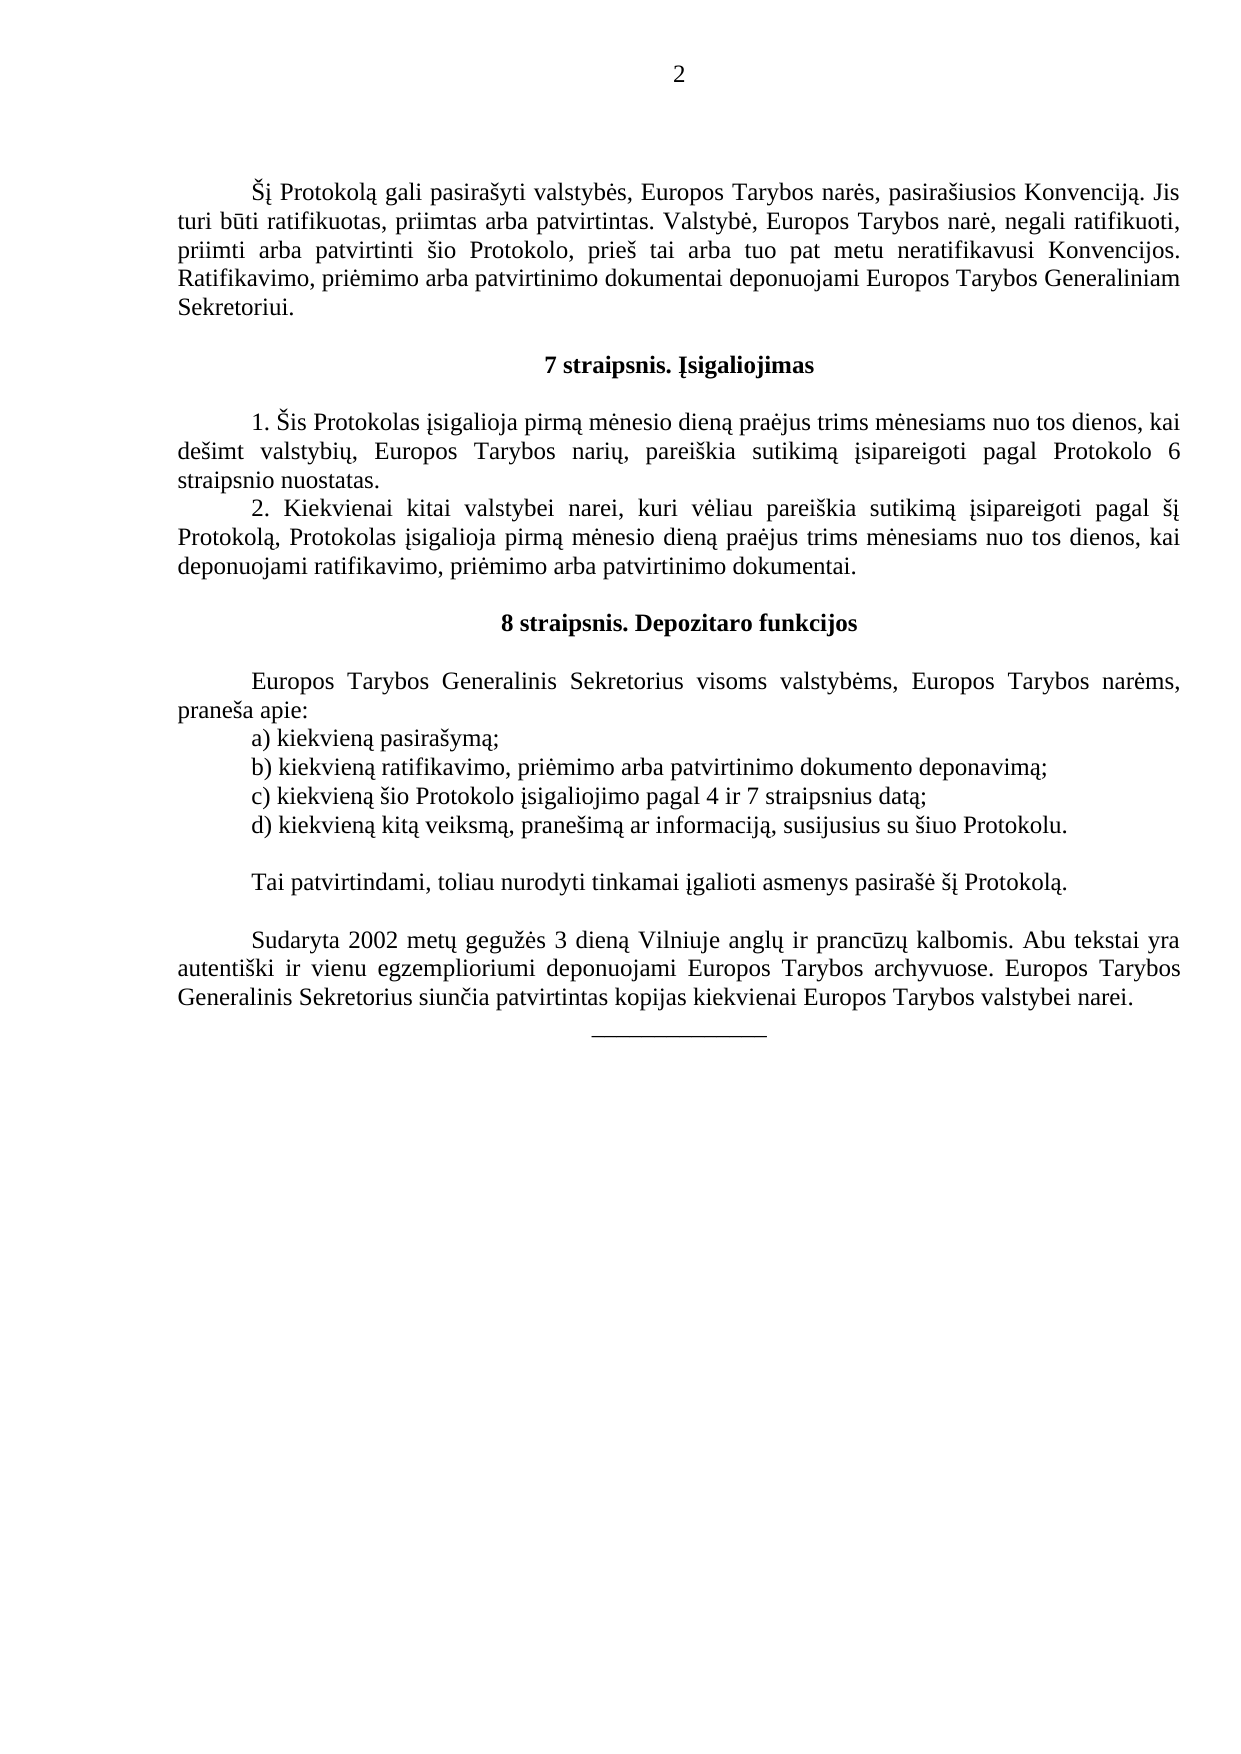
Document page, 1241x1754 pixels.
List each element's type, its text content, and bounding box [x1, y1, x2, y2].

text a) kiekvieną pasirašymą; [177, 723, 1181, 752]
text Sudaryta 2002 metų gegužės 3 dieną Vilniuje anglų ir prancūzų kalbomis. Abu tekstai yra autentiški ir vienu egzemplioriumi deponuojami Europos Tarybos archyvuose. Europos Tarybos Generalinis Sekretorius siunčia patvirtintas kopijas kiekvienai Europos Tarybos valstybei narei. [177, 925, 1181, 1011]
text Šį Protokolą gali pasirašyti valstybės, Europos Tarybos narės, pasirašiusios Konvenciją. Jis turi būti ratifikuotas, priimtas arba patvirtintas. Valstybė, Europos Tarybos narė, negali ratifikuoti, priimti arba patvirtinti šio Protokolo, prieš tai arba tuo pat metu neratifikavusi Konvencijos. Ratifikavimo, priėmimo arba patvirtinimo dokumentai deponuojami Europos Tarybos Generaliniam Sekretoriui. [177, 177, 1181, 321]
text b) kiekvieną ratifikavimo, priėmimo arba patvirtinimo dokumento deponavimą; [177, 752, 1181, 781]
text ______________ [177, 1011, 1181, 1040]
text 8 straipsnis. Depozitaro funkcijos [177, 608, 1181, 637]
text 2. Kiekvienai kitai valstybei narei, kuri vėliau pareiškia sutikimą įsipareigoti pagal šį Protokolą, Protokolas įsigalioja pirmą mėnesio dieną praėjus trims mėnesiams nuo tos dienos, kai deponuojami ratifikavimo, priėmimo arba patvirtinimo dokumentai. [177, 493, 1181, 580]
text Tai patvirtindami, toliau nurodyti tinkamai įgalioti asmenys pasirašė šį Protokolą. [177, 867, 1181, 896]
text d) kiekvieną kitą veiksmą, pranešimą ar informaciją, susijusius su šiuo Protokolu. [177, 810, 1181, 838]
text Europos Tarybos Generalinis Sekretorius visoms valstybėms, Europos Tarybos narėms, praneša apie: [177, 666, 1181, 723]
text 7 straipsnis. Įsigaliojimas [177, 350, 1181, 378]
text 1. Šis Protokolas įsigalioja pirmą mėnesio dieną praėjus trims mėnesiams nuo tos dienos, kai dešimt valstybių, Europos Tarybos narių, pareiškia sutikimą įsipareigoti pagal Protokolo 6 straipsnio nuostatas. [177, 407, 1181, 493]
text c) kiekvieną šio Protokolo įsigaliojimo pagal 4 ir 7 straipsnius datą; [177, 781, 1181, 810]
